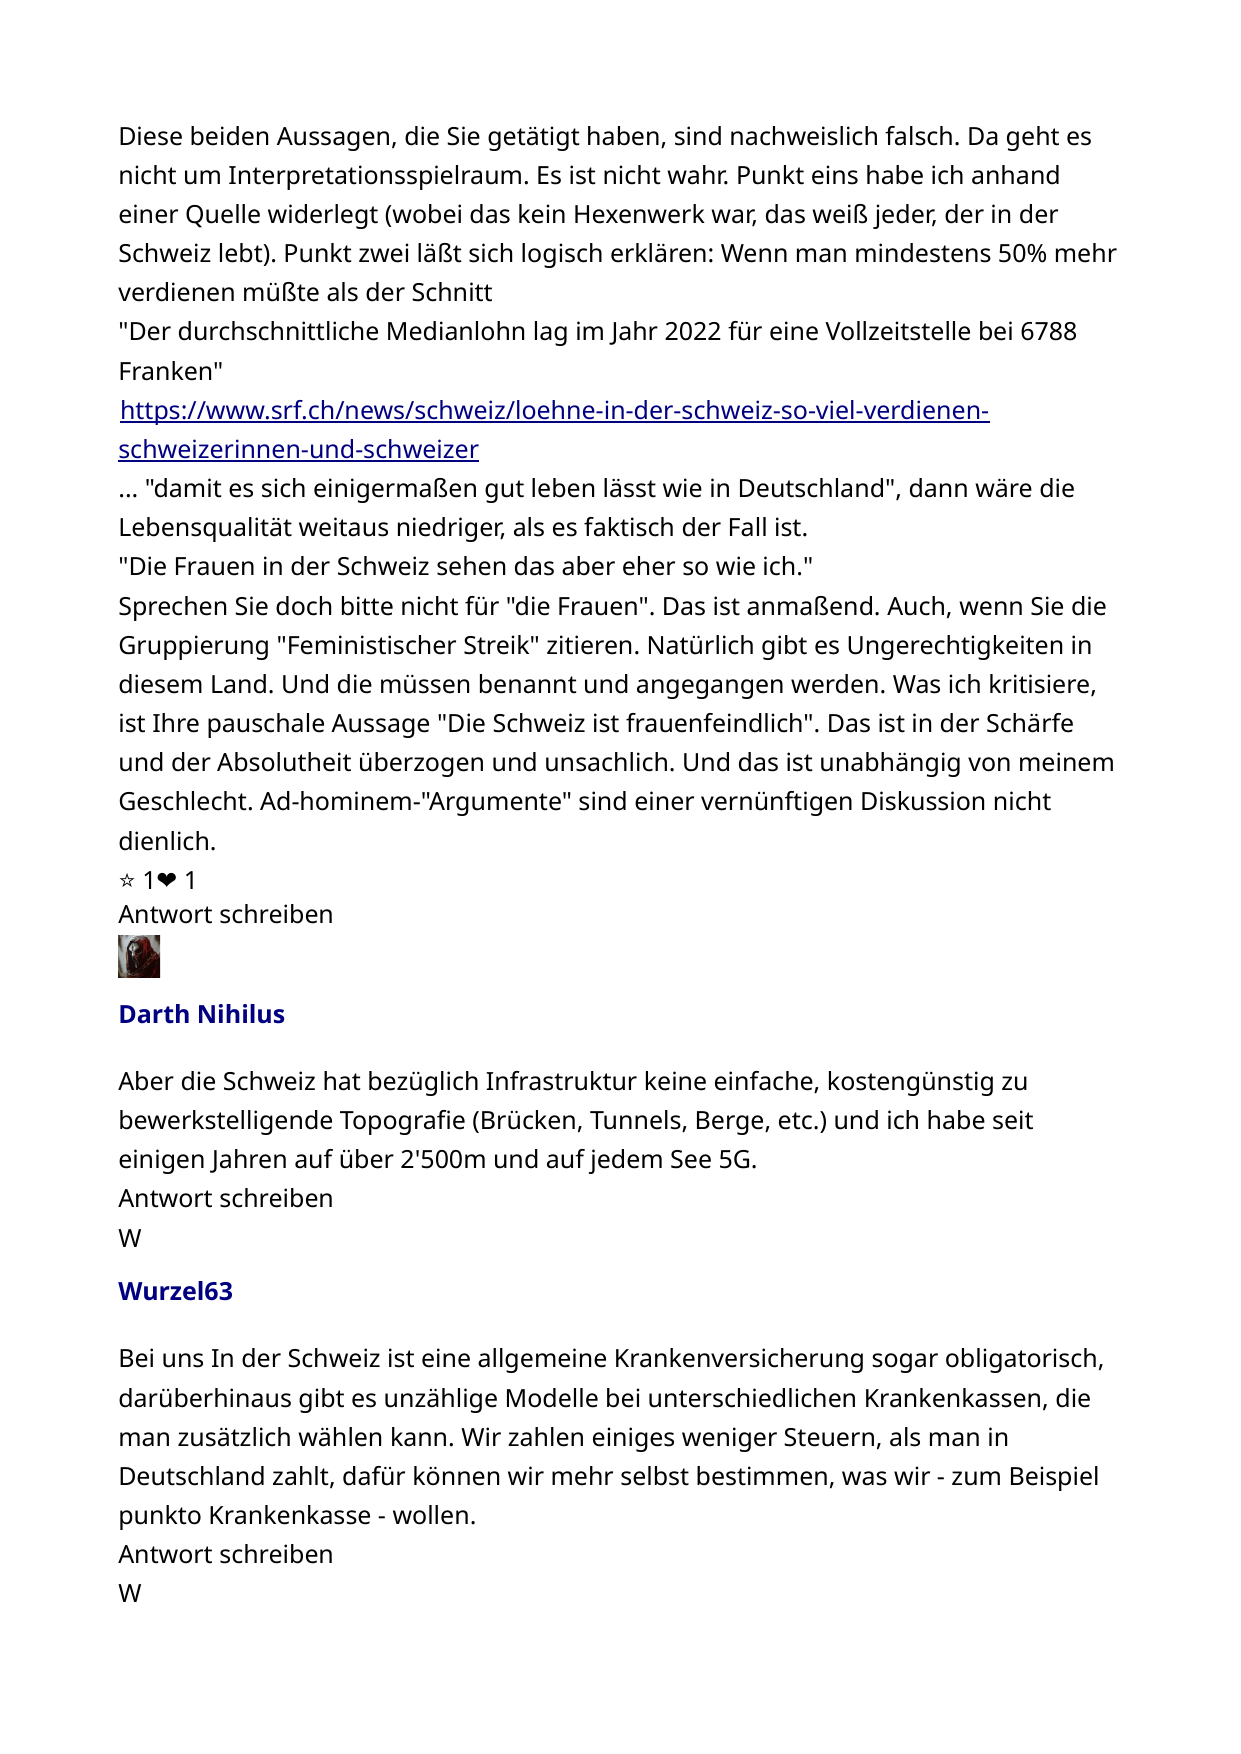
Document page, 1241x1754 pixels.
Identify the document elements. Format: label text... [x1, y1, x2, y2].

text "Der durchschnittliche Medianlohn lag im Jahr 2022 für eine Vollzeitstelle bei 6788 Franken" [118, 314, 1122, 387]
text "Die Frauen in der Schweiz sehen das aber eher so wie ich." [118, 549, 1122, 583]
text Antwort schreiben [118, 1537, 1122, 1571]
subtitle Darth Nihilus [118, 997, 1122, 1031]
text Antwort schreiben [118, 896, 1122, 930]
subtitle Wurzel63 [118, 1274, 1122, 1308]
picture [118, 935, 161, 978]
text Aber die Schweiz hat bezüglich Infrastruktur keine einfache, kostengünstig zu bewerkstelligende Topografie (Brücken, Tunnels, Berge, etc.) und ich habe seit einigen Jahren auf über 2'500m und auf jedem See 5G. [118, 1064, 1122, 1176]
text Antwort schreiben [118, 1181, 1122, 1215]
text Sprechen Sie doch bitte nicht für "die Frauen". Das ist anmaßend. Auch, wenn Sie die Gruppierung "Feministischer Streik" zitieren. Natürlich gibt es Ungerechtigkeiten in diesem Land. Und die müssen benannt und angegangen werden. Was ich kritisiere, ist Ihre pauschale Aussage "Die Schweiz ist frauenfeindlich". Das ist in der Schärfe und der Absolutheit überzogen und unsachlich. Und das ist unabhängig von meinem Geschlecht. Ad-hominem-"Argumente" sind einer vernünftigen Diskussion nicht dienlich. [118, 588, 1122, 857]
text W [118, 1220, 1122, 1254]
text Bei uns In der Schweiz ist eine allgemeine Krankenversicherung sogar obligatorisch, darüberhinaus gibt es unzählige Modelle bei unterschiedlichen Krankenkassen, die man zusätzlich wählen kann. Wir zahlen einiges weniger Steuern, als man in Deutschland zahlt, dafür können wir mehr selbst bestimmen, was wir - zum Beispiel punkto Krankenkasse - wollen. [118, 1341, 1122, 1532]
text ... "damit es sich einigermaßen gut leben lässt wie in Deutschland", dann wäre die Lebensqualität weitaus niedriger, als es faktisch der Fall ist. [118, 471, 1122, 544]
text W [118, 1576, 1122, 1610]
text https://www.srf.ch/news/schweiz/loehne-in-der-schweiz-so-viel-verdienen-schweizerinnen-und-schweizer [118, 392, 1122, 466]
text Diese beiden Aussagen, die Sie getätigt haben, sind nachweislich falsch. Da geht es nicht um Interpretationsspielraum. Es ist nicht wahr. Punkt eins habe ich anhand einer Quelle widerlegt (wobei das kein Hexenwerk war, das weiß jeder, der in der Schweiz lebt). Punkt zwei läßt sich logisch erklären: Wenn man mindestens 50% mehr verdienen müßte als der Schnitt [118, 118, 1122, 309]
text ⭐️ 1❤️ 1 [118, 862, 1122, 896]
